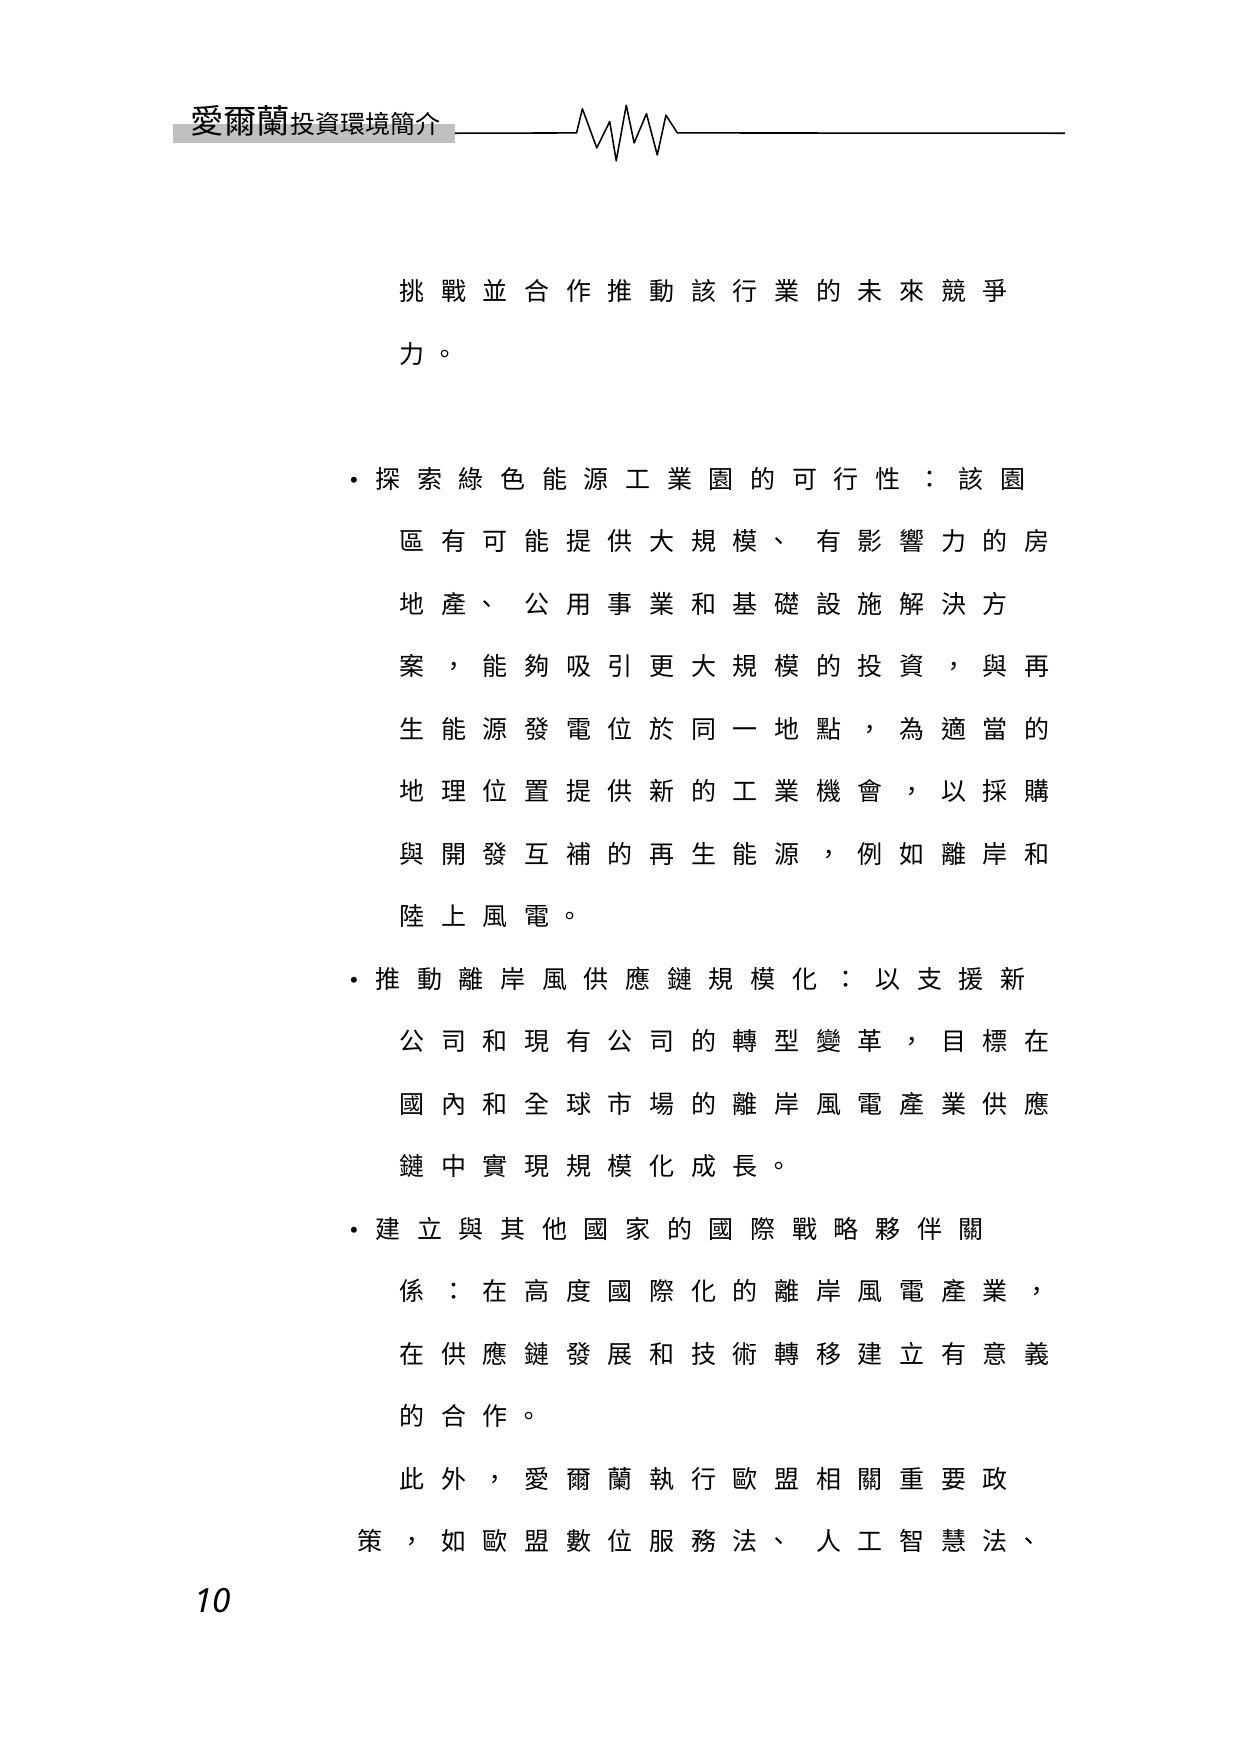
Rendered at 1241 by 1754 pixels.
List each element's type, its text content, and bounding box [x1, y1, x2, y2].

text • 探索綠色能源工業園的可行性：該園區有可能提供大規模、有影響力的房地產、公用事業和基礎設施解決方案，能夠吸引更大規模的投資，與再生能源發電位於同一地點，為適當的地理位置提供新的工業機會，以採購與開發互補的再生能源，例如離岸和陸上風電。 [330, 438, 1058, 938]
text • 推動離岸風供應鏈規模化：以支援新公司和現有公司的轉型變革，目標在國內和全球市場的離岸風電產業供應鏈中實現規模化成長。 [330, 938, 1058, 1188]
text 此外，愛爾蘭執行歐盟相關重要政策，如歐盟數位服務法、人工智慧法、 [330, 1438, 1058, 1563]
text 挑戰並合作推動該行業的未來競爭力。 [330, 250, 1058, 375]
text • 建立與其他國家的國際戰略夥伴關係：在高度國際化的離岸風電產業，在供應鏈發展和技術轉移建立有意義的合作。 [330, 1188, 1058, 1438]
